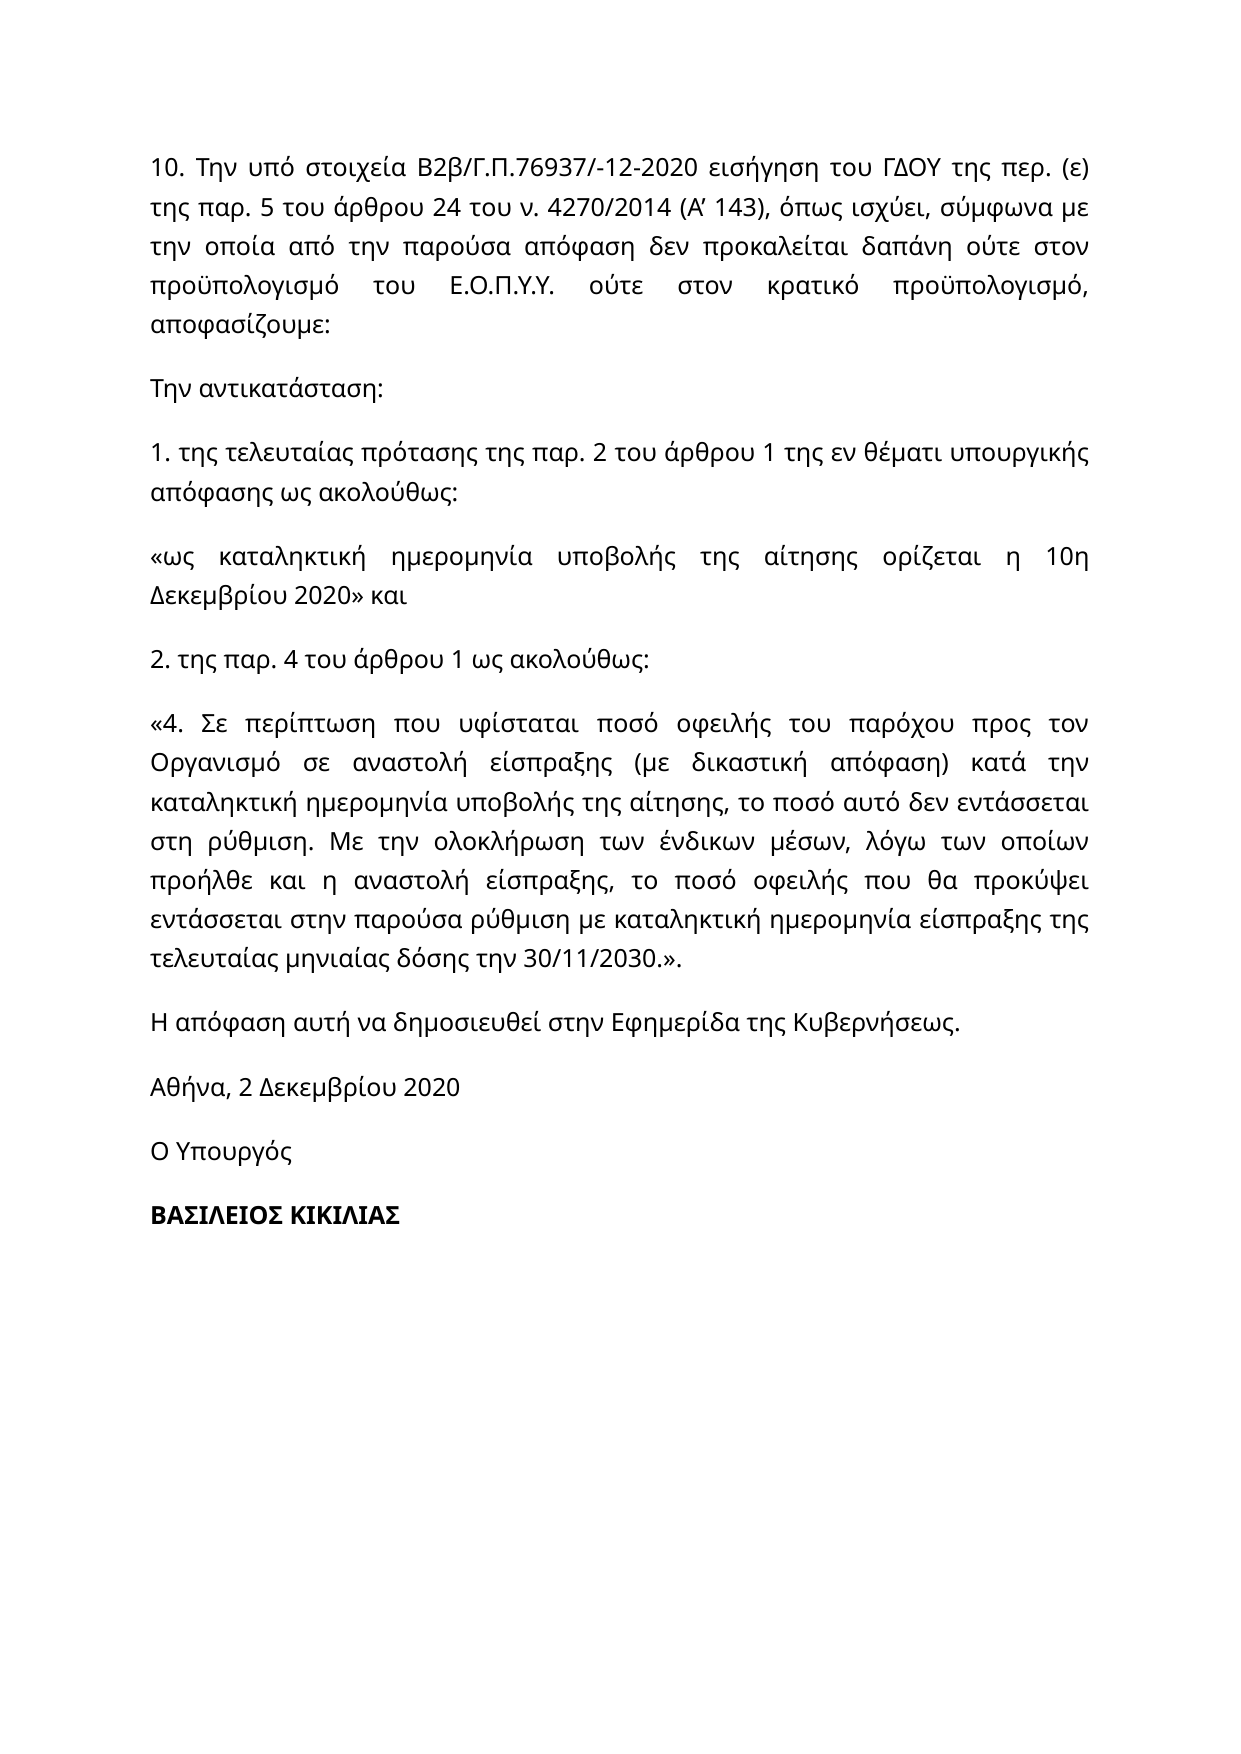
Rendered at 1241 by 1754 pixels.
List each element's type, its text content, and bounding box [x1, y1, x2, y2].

text Την αντικατάσταση: [150, 371, 1090, 405]
text 2. της παρ. 4 του άρθρου 1 ως ακολούθως: [150, 642, 1090, 676]
text «ως καταληκτική ημερομηνία υποβολής της αίτησης ορίζεται η 10η Δεκεμβρίου 2020» και [150, 538, 1090, 612]
text «4. Σε περίπτωση που υφίσταται ποσό οφειλής του παρόχου προς τον Οργανισμό σε αναστολή είσπραξης (με δικαστική απόφαση) κατά την καταληκτική ημερομηνία υποβολής της αίτησης, το ποσό αυτό δεν εντάσσεται στη ρύθμιση. Με την ολοκλήρωση των ένδικων μέσων, λόγω των οποίων προήλθε και η αναστολή είσπραξης, το ποσό οφειλής που θα προκύψει εντάσσεται στην παρούσα ρύθμιση με καταληκτική ημερομηνία είσπραξης της τελευταίας μηνιαίας δόσης την 30/11/2030.». [150, 706, 1090, 975]
text ΒΑΣΙΛΕΙΟΣ ΚΙΚΙΛΙΑΣ [150, 1197, 1090, 1232]
text Ο Υπουργός [150, 1133, 1090, 1167]
text 1. της τελευταίας πρότασης της παρ. 2 του άρθρου 1 της εν θέματι υπουργικής απόφασης ως ακολούθως: [150, 435, 1090, 508]
text Η απόφαση αυτή να δημοσιευθεί στην Εφημερίδα της Κυβερνήσεως. [150, 1005, 1090, 1039]
text Αθήνα, 2 Δεκεμβρίου 2020 [150, 1069, 1090, 1103]
text 10. Την υπό στοιχεία Β2β/Γ.Π.76937/-12-2020 εισήγηση του ΓΔΟΥ της περ. (ε) της παρ. 5 του άρθρου 24 του ν. 4270/2014 (Α’ 143), όπως ισχύει, σύμφωνα με την οποία από την παρούσα απόφαση δεν προκαλείται δαπάνη ούτε στον προϋπολογισμό του Ε.Ο.Π.Υ.Υ. ούτε στον κρατικό προϋπολογισμό, αποφασίζουμε: [150, 150, 1090, 341]
